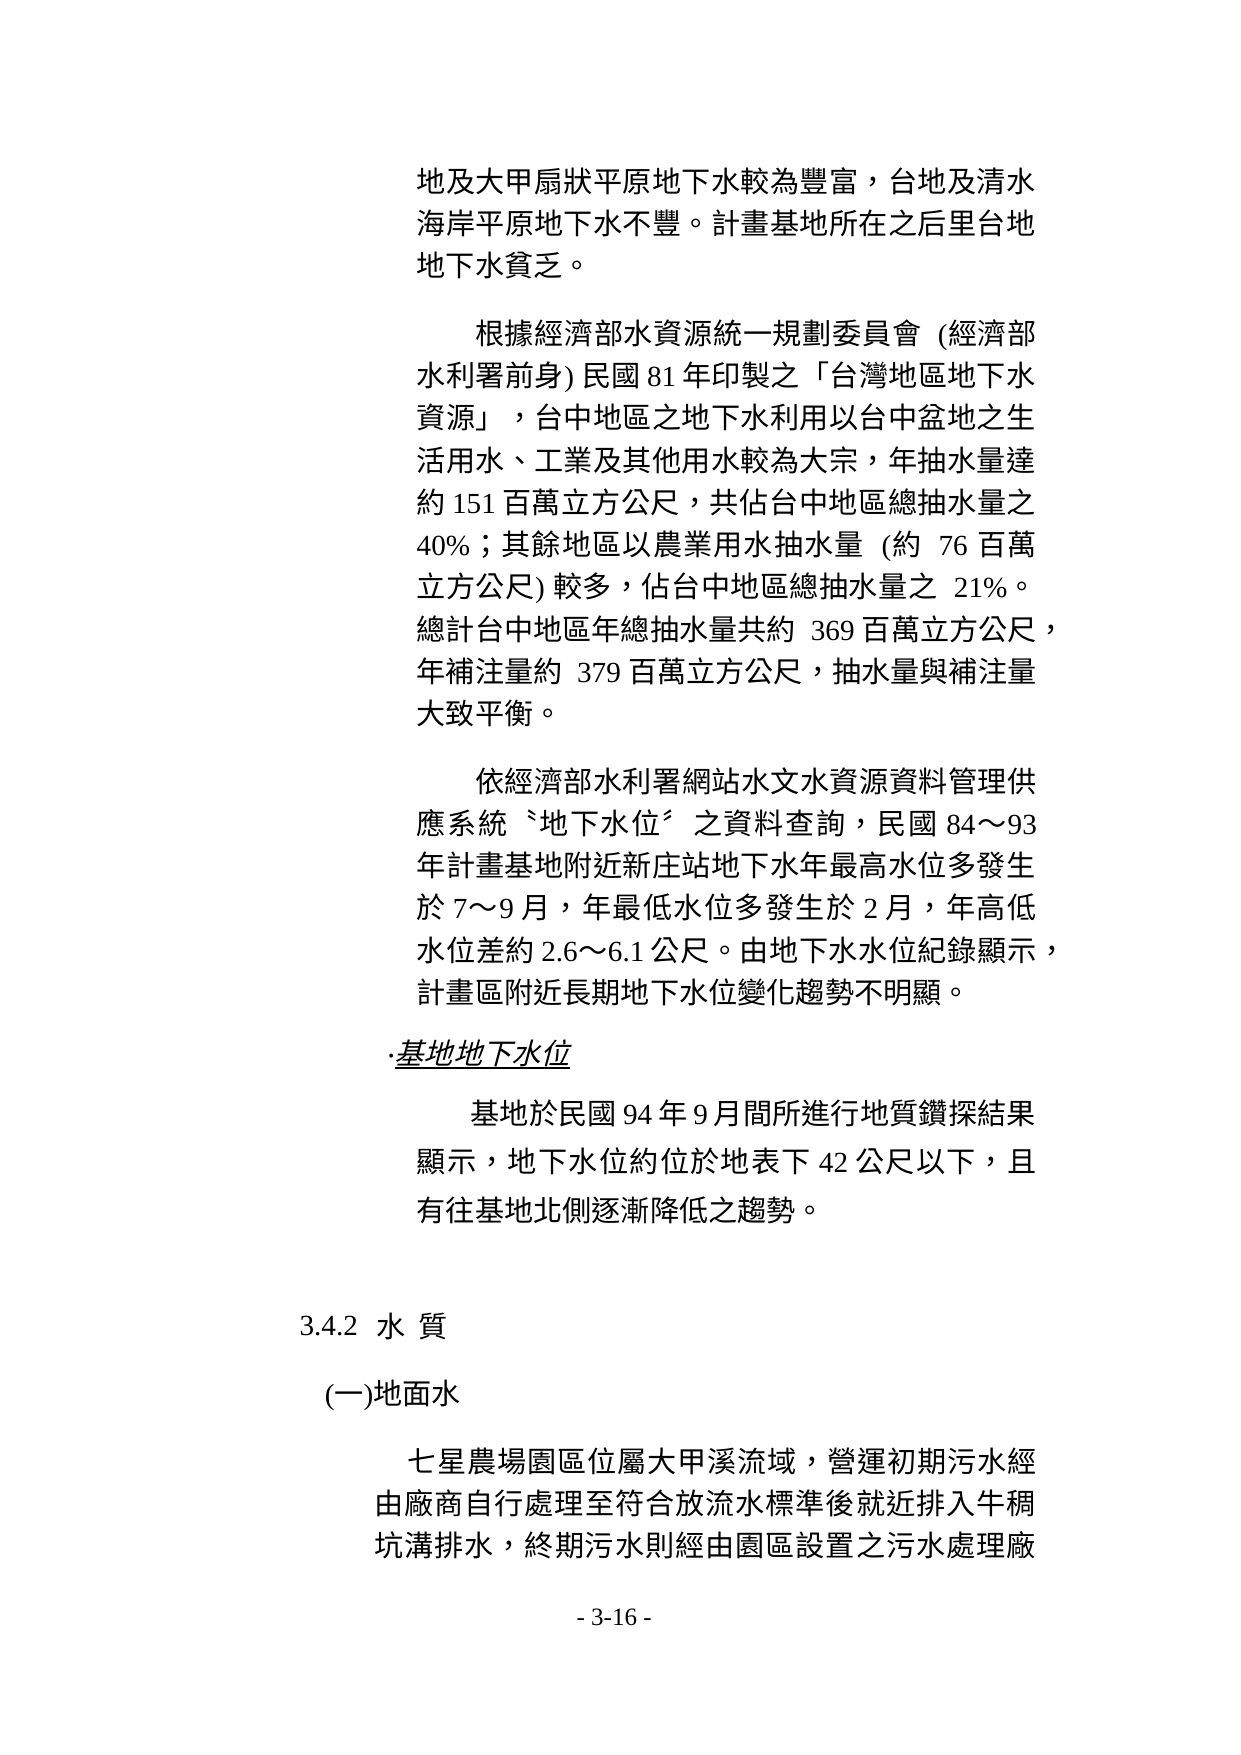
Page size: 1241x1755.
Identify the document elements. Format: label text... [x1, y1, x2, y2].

text 基地於民國94年9月間所進行地質鑽探結果顯示，地下水位約位於地表下42公尺以下，且有往基地北側逐漸降低之趨勢。 [416, 1090, 1037, 1230]
text 依經濟部水利署網站水文水資源資料管理供應系統〝地下水位〞之資料查詢，民國84～93年計畫基地附近新庄站地下水年最高水位多發生於7～9月，年最低水位多發生於2月，年高低水位差約2.6～6.1公尺。由地下水水位紀錄顯示，計畫區附近長期地下水位變化趨勢不明顯。 [416, 758, 1037, 1012]
text 七星農場園區位屬台中地區地下水資源分區，該分區北起於大安溪南岸，南至烏溪南岸，東以中央山脈為界，西臨台灣海峽。區內包括台中盆地、大肚台地、后里台地、大甲扇狀平原、清水海岸平原等，其中除大肚、后里二台地為紅土台地堆積外，其餘均為現代之礫、砂及土之沖積層，地下水之補注多源自河流之入滲，區內以台中盆地及大甲扇狀平原地下水較為豐富，台地及清水海岸平原地下水不豐。計畫基地所在之后里台地地下水貧乏。 [416, 158, 1037, 285]
text (一)地面水 [324, 1371, 1037, 1413]
text 根據經濟部水資源統一規劃委員會 (經濟部水利署前身) 民國81年印製之「台灣地區地下水資源」，台中地區之地下水利用以台中盆地之生活用水、工業及其他用水較為大宗，年抽水量達約151百萬立方公尺，共佔台中地區總抽水量之 40%；其餘地區以農業用水抽水量 (約 76 百萬立方公尺) 較多，佔台中地區總抽水量之 21%。總計台中地區年總抽水量共約 369 百萬立方公尺，年補注量約 379 百萬立方公尺，抽水量與補注量大致平衡。 [416, 310, 1037, 733]
text 3.4.2水質 [254, 1283, 1037, 1346]
text 七星農場園區位屬大甲溪流域，營運初期污水經由廠商自行處理至符合放流水標準後就近排入牛稠坑溝排水，終期污水則經由園區設置之污水處理廠處理後，經由專用放流管於大安溪下游不影響灌溉用水之河段排放，因此，考慮放流所影響之水體水質，採用大甲溪及大安溪流域作為現況評估之依據。目前大甲溪流域自石岡壩至出海口河段公告為〝丙類〞水體，大安溪流域自發源地至義里大橋河段公告為〝甲類〞水體，自義里大橋至大安溪橋河段公告為〝乙類〞水體，自大安溪橋至出海口河段公告為〝丙類〞水體。 [324, 1438, 1037, 1565]
text ‧基地地下水位 [387, 1031, 1037, 1073]
